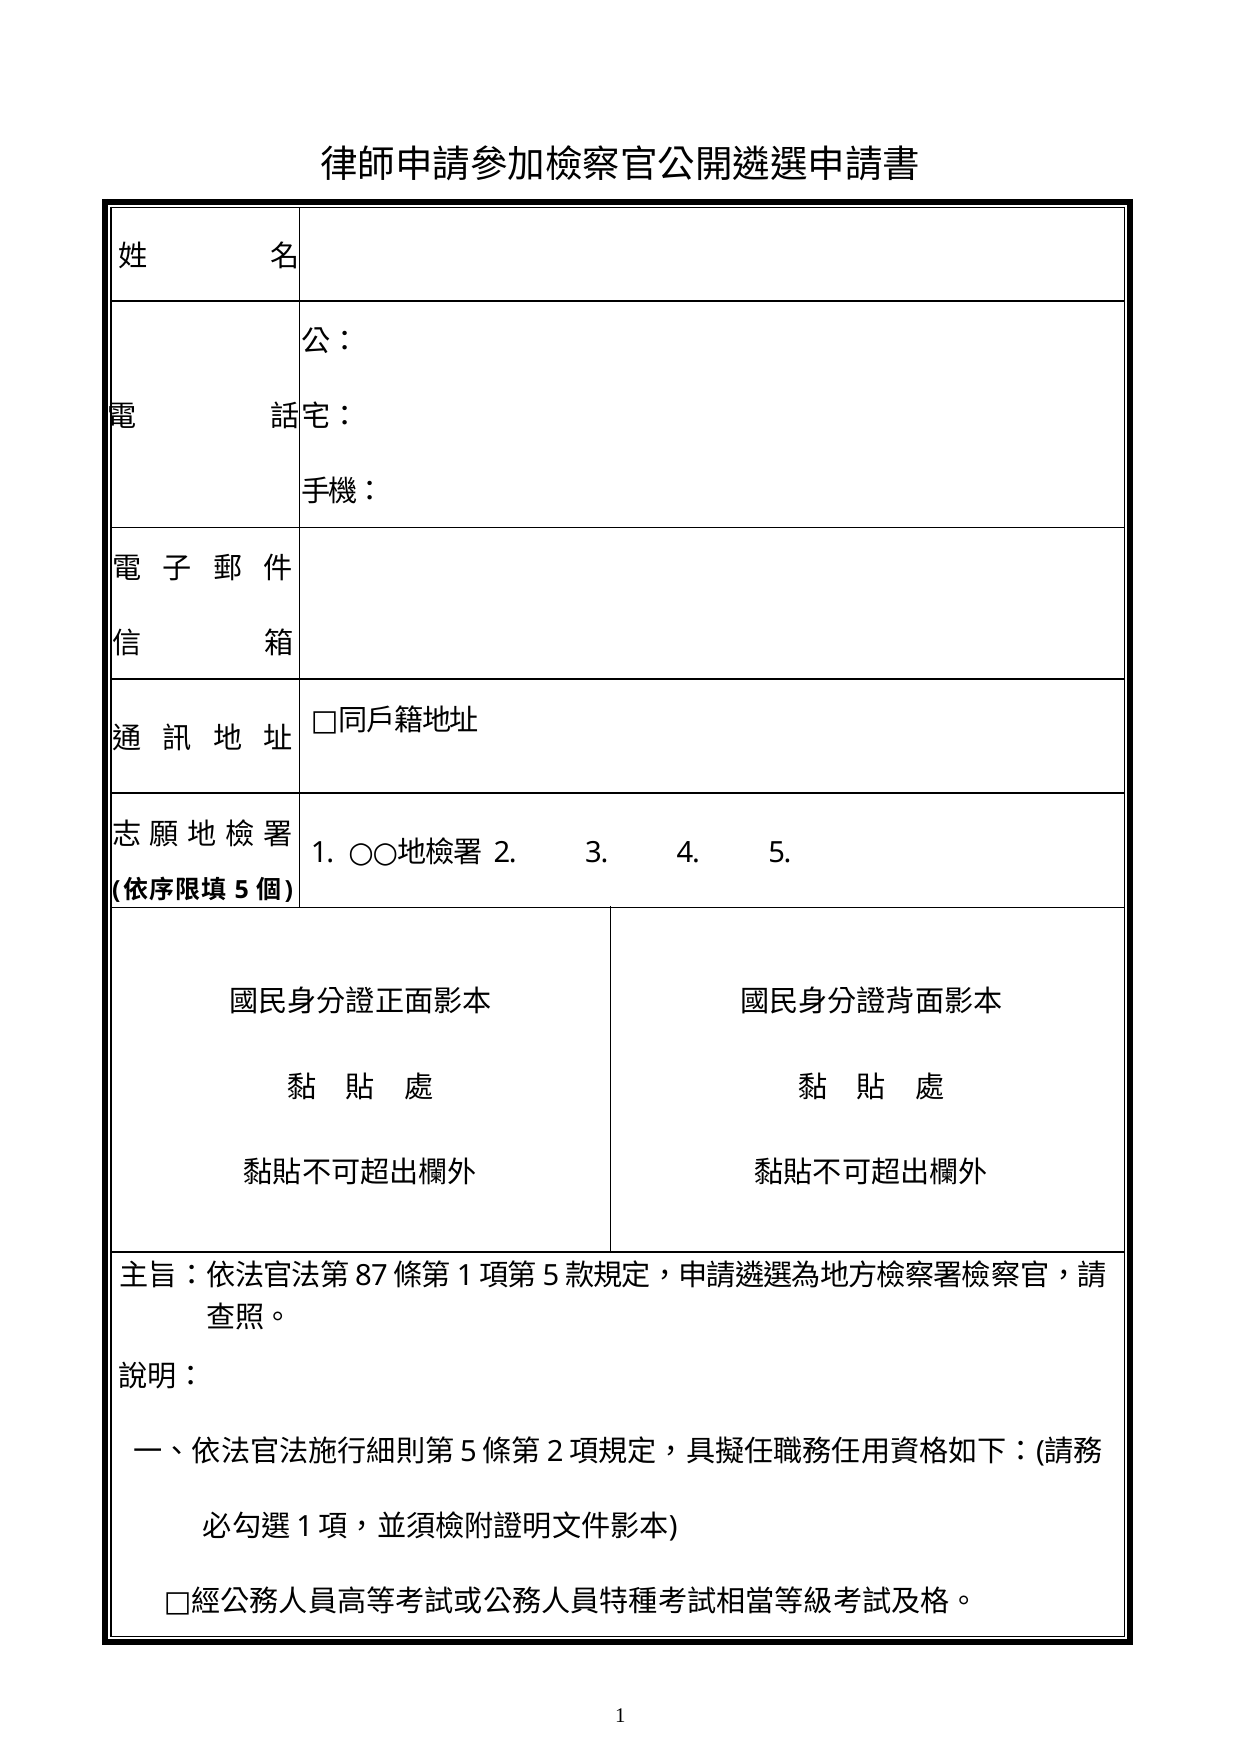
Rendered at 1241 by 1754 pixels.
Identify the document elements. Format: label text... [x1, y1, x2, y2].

table_cell 公： 宅： 手機： [300, 302, 1124, 527]
text 律師申請參加檢察官公開遴選申請書 [118, 124, 1122, 199]
table_cell 通訊地址 [112, 680, 299, 792]
table_header [300, 208, 1124, 300]
table_cell 主旨：依法官法第87條第1項第5款規定，申請遴選為地方檢察署檢察官，請查照。 說明： 一、依法官法施行細則第5條第2項規定，具擬任職務任用資格如下：(請務必勾選1項，並須檢附證明文件影本) □經公務人員高等考試或公務人員特種考試相當等級考試及格。 [112, 1253, 1124, 1636]
table_header 姓名 [112, 208, 299, 300]
table_cell 國民身分證正面影本 黏 貼 處 黏貼不可超出欄外 [112, 908, 610, 1251]
table_cell 志願地檢署 (依序限填5個) [112, 794, 299, 906]
table_cell □同戶籍地址 [300, 680, 1124, 792]
table_cell ○○地檢署 2. 3. 4. 5. [300, 794, 1124, 906]
table_cell 國民身分證背面影本 黏 貼 處 黏貼不可超出欄外 [611, 908, 1124, 1251]
table_cell 電子郵件 信箱 [112, 528, 299, 678]
table_cell [300, 528, 1124, 678]
table_cell 電話 [112, 302, 299, 527]
